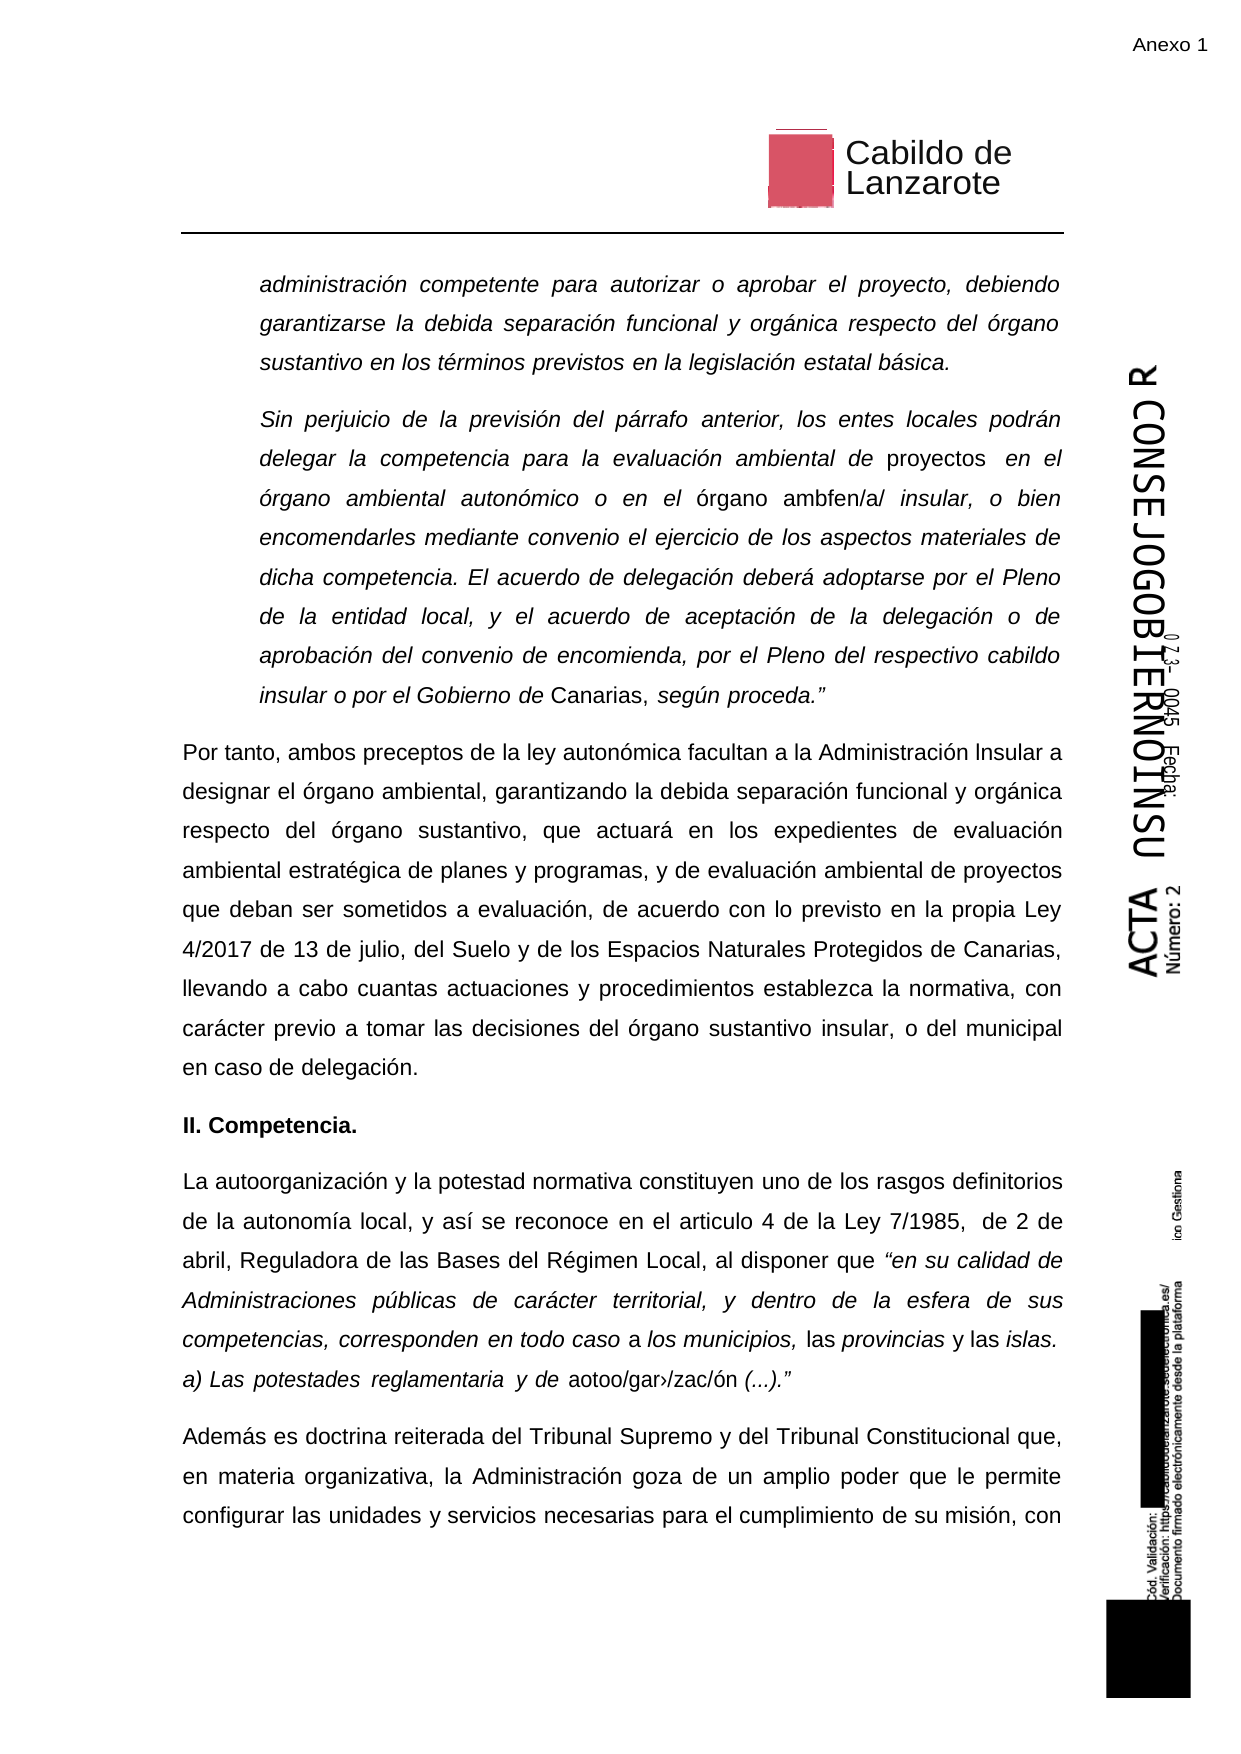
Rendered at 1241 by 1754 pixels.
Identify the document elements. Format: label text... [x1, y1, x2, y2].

text Sin perjuicio de la previsión del párrafo anterior, los entes locales podrán delegar la competencia para la evaluación ambiental de proyectos en el órgano ambiental autonómico o en el órgano ambfen/a/ insular, o bien encomendarles mediante convenio el ejercicio de los aspectos materiales de dicha competencia. El acuerdo de delegación deberá adoptarse por el Pleno de la entidad local, y el acuerdo de aceptación de la delegación o de aprobación del convenio de encomienda, por el Pleno del respectivo cabildo insular o por el Gobierno de Canarias, según proceda.” [259, 406, 1061, 708]
text administración competente para autorizar o aprobar el proyecto, debiendo garantizarse la debida separación funcional y orgánica respecto del órgano sustantivo en los términos previstos en la legislación estatal básica. [259, 271, 1059, 375]
picture [1106, 1281, 1191, 1698]
text 0 Z 3- 0045 Fecha: 07/12/2023 [1157, 634, 1185, 893]
picture [1128, 886, 1181, 978]
picture [1129, 365, 1157, 385]
picture [768, 186, 834, 208]
picture [1171, 1171, 1182, 1240]
text II. Competencia. [183, 1112, 1203, 1138]
subtitle Cabildo de Lanzarote [845, 139, 1014, 202]
text CONSEJOGOBIERNOINSULA [1122, 398, 1169, 881]
text Por tanto, ambos preceptos de la ley autonómica facultan a la Administración lnsular a designar el órgano ambiental, garantizando la debida separación funcional y orgánica respecto del órgano sustantivo, que actuará en los expedientes de evaluación ambiental estratégica de planes y programas, y de evaluación ambiental de proyectos que deban ser sometidos a evaluación, de acuerdo con lo previsto en la propia Ley 4/2017 de 13 de julio, del Suelo y de los Espacios Naturales Protegidos de Canarias, llevando a cabo cuantas actuaciones y procedimientos establezca la normativa, con carácter previo a tomar las decisiones del órgano sustantivo insular, o del municipal en caso de delegación. [182, 738, 1063, 1081]
list Las potestades reglamentaria y de aotoo/gar›/zac/ón (...).” [182, 1366, 1106, 1392]
text La autoorganización y la potestad normativa constituyen uno de los rasgos definitorios de la autonomía local, y así se reconoce en el articulo 4 de la Ley 7/1985, de 2 de abril, Reguladora de las Bases del Régimen Local, al disponer que “en su calidad de Administraciones públicas de carácter territorial, y dentro de la esfera de sus competencias, corresponden en todo caso a los municipios, las provincias y las islas. [182, 1168, 1063, 1352]
text Además es doctrina reiterada del Tribunal Supremo y del Tribunal Constitucional que, en materia organizativa, la Administración goza de un amplio poder que le permite configurar las unidades y servicios necesarias para el cumplimiento de su misión, con [182, 1423, 1063, 1528]
